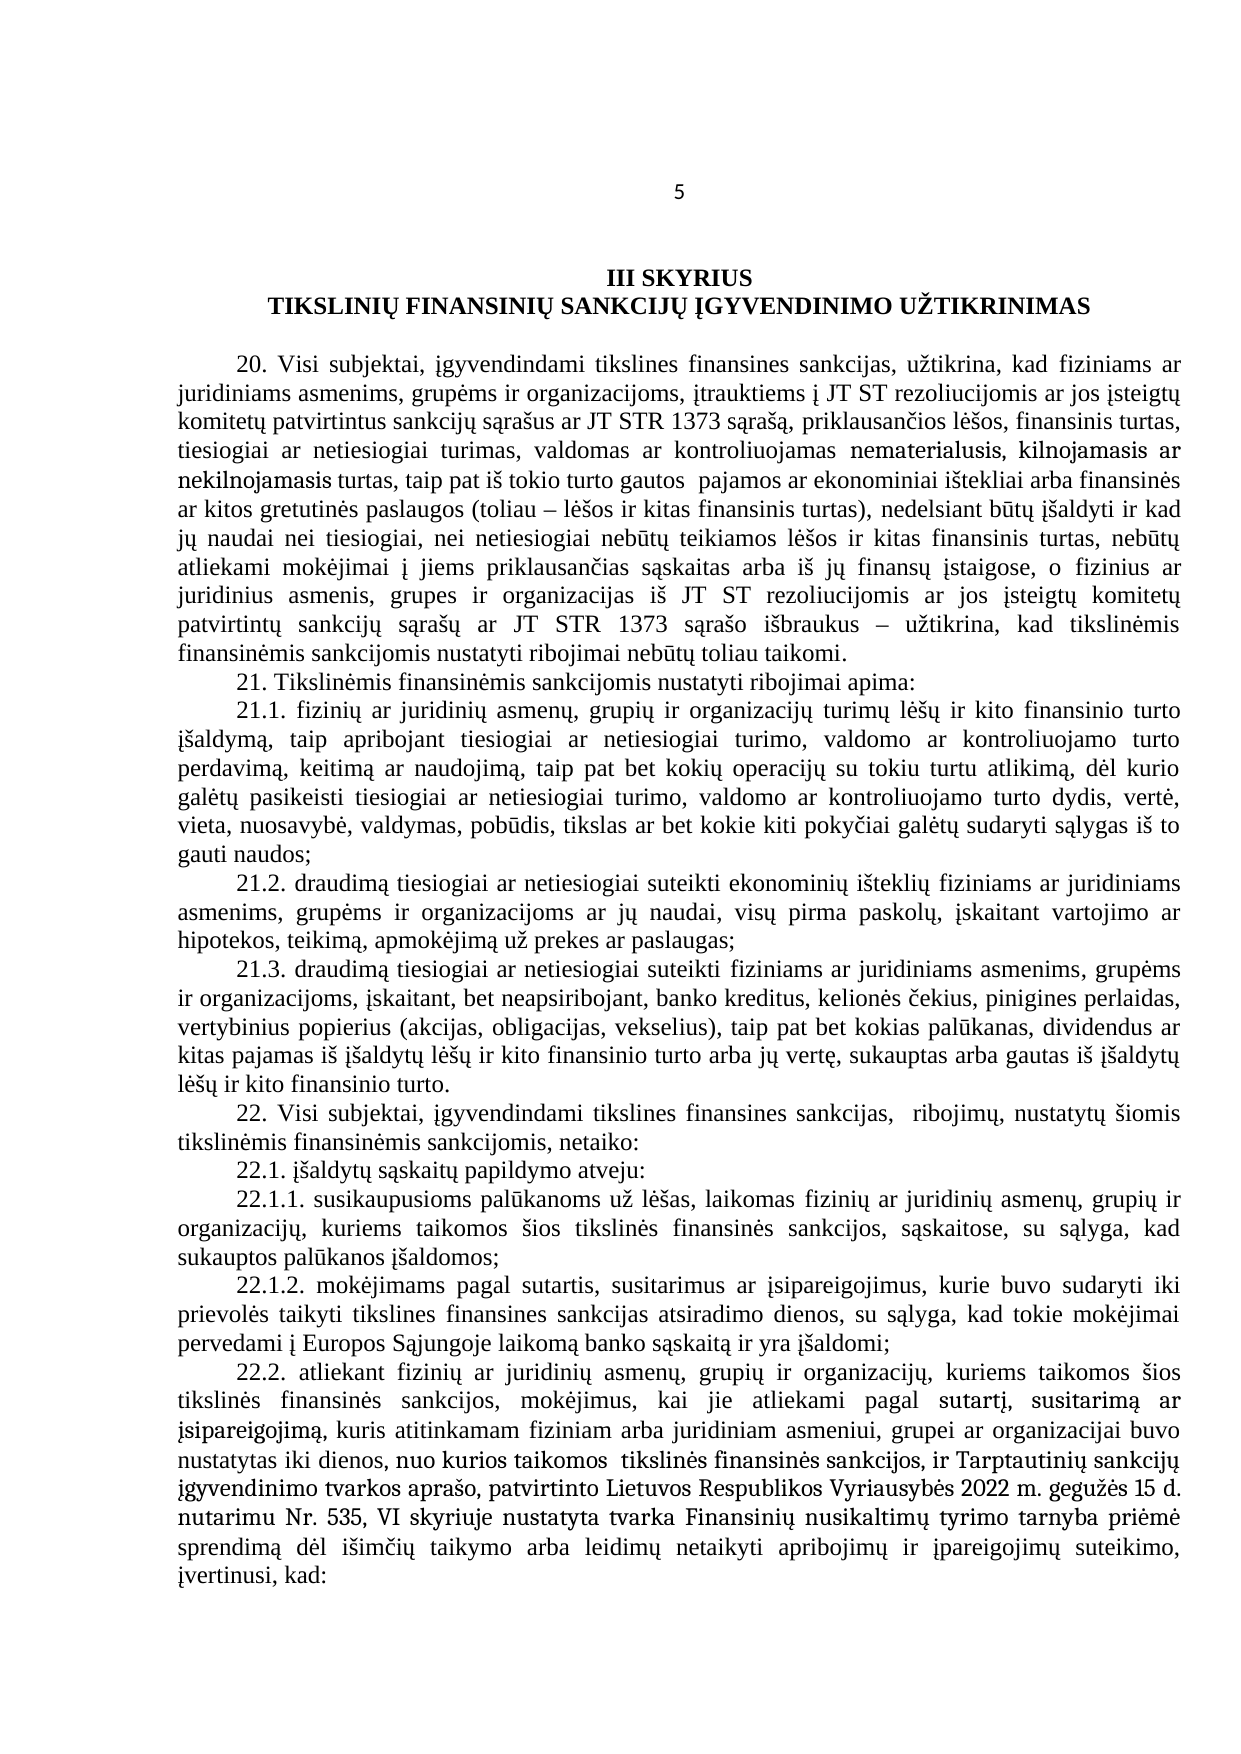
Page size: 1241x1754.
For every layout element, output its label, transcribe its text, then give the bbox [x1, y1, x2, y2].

text 22.1.1. susikaupusioms palūkanoms už lėšas, laikomas fizinių ar juridinių asmenų, grupių ir organizacijų, kuriems taikomos šios tikslinės finansinės sankcijos, sąskaitose, su sąlyga, kad sukauptos palūkanos įšaldomos; [177, 1184, 1181, 1271]
text 22.2. atliekant fizinių ar juridinių asmenų, grupių ir organizacijų, kuriems taikomos šios tikslinės finansinės sankcijos, mokėjimus, kai jie atliekami pagal sutartį, susitarimą ar įsipareigojimą, kuris atitinkamam fiziniam arba juridiniam asmeniui, grupei ar organizacijai buvo nustatytas iki dienos, nuo kurios taikomos tikslinės finansinės sankcijos, ir Tarptautinių sankcijų įgyvendinimo tvarkos aprašo, patvirtinto Lietuvos Respublikos Vyriausybės 2022 m. gegužės 15 d. nutarimu Nr. 535, VI skyriuje nustatyta tvarka Finansinių nusikaltimų tyrimo tarnyba priėmė sprendimą dėl išimčių taikymo arba leidimų netaikyti apribojimų ir įpareigojimų suteikimo, įvertinusi, kad: [177, 1357, 1181, 1589]
text 22.1. įšaldytų sąskaitų papildymo atveju: [177, 1156, 1181, 1184]
text 21. Tikslinėmis finansinėmis sankcijomis nustatyti ribojimai apima: [177, 667, 1181, 696]
text 22. Visi subjektai, įgyvendindami tikslines finansines sankcijas, ribojimų, nustatytų šiomis tikslinėmis finansinėmis sankcijomis, netaiko: [177, 1098, 1181, 1156]
text 20. Visi subjektai, įgyvendindami tikslines finansines sankcijas, užtikrina, kad fiziniams ar juridiniams asmenims, grupėms ir organizacijoms, įtrauktiems į JT ST rezoliucijomis ar jos įsteigtų komitetų patvirtintus sankcijų sąrašus ar JT STR 1373 sąrašą, priklausančios lėšos, finansinis turtas, tiesiogiai ar netiesiogiai turimas, valdomas ar kontroliuojamas nematerialusis, kilnojamasis ar nekilnojamasis turtas, taip pat iš tokio turto gautos pajamos ar ekonominiai ištekliai arba finansinės ar kitos gretutinės paslaugos (toliau – lėšos ir kitas finansinis turtas), nedelsiant būtų įšaldyti ir kad jų naudai nei tiesiogiai, nei netiesiogiai nebūtų teikiamos lėšos ir kitas finansinis turtas, nebūtų atliekami mokėjimai į jiems priklausančias sąskaitas arba iš jų finansų įstaigose, o fizinius ar juridinius asmenis, grupes ir organizacijas iš JT ST rezoliucijomis ar jos įsteigtų komitetų patvirtintų sankcijų sąrašų ar JT STR 1373 sąrašo išbraukus – užtikrina, kad tikslinėmis finansinėmis sankcijomis nustatyti ribojimai nebūtų toliau taikomi. [177, 349, 1181, 667]
text 22.1.2. mokėjimams pagal sutartis, susitarimus ar įsipareigojimus, kurie buvo sudaryti iki prievolės taikyti tikslines finansines sankcijas atsiradimo dienos, su sąlyga, kad tokie mokėjimai pervedami į Europos Sąjungoje laikomą banko sąskaitą ir yra įšaldomi; [177, 1271, 1181, 1357]
text TIKSLINIŲ FINANSINIŲ SANKCIJŲ ĮGYVENDINIMO UŽTIKRINIMAS [177, 291, 1181, 320]
text 21.1. fizinių ar juridinių asmenų, grupių ir organizacijų turimų lėšų ir kito finansinio turto įšaldymą, taip apribojant tiesiogiai ar netiesiogiai turimo, valdomo ar kontroliuojamo turto perdavimą, keitimą ar naudojimą, taip pat bet kokių operacijų su tokiu turtu atlikimą, dėl kurio galėtų pasikeisti tiesiogiai ar netiesiogiai turimo, valdomo ar kontroliuojamo turto dydis, vertė, vieta, nuosavybė, valdymas, pobūdis, tikslas ar bet kokie kiti pokyčiai galėtų sudaryti sąlygas iš to gauti naudos; [177, 696, 1181, 868]
text 21.3. draudimą tiesiogiai ar netiesiogiai suteikti fiziniams ar juridiniams asmenims, grupėms ir organizacijoms, įskaitant, bet neapsiribojant, banko kreditus, kelionės čekius, pinigines perlaidas, vertybinius popierius (akcijas, obligacijas, vekselius), taip pat bet kokias palūkanas, dividendus ar kitas pajamas iš įšaldytų lėšų ir kito finansinio turto arba jų vertę, sukauptas arba gautas iš įšaldytų lėšų ir kito finansinio turto. [177, 954, 1181, 1098]
text III SKYRIUS [177, 263, 1181, 291]
text 21.2. draudimą tiesiogiai ar netiesiogiai suteikti ekonominių išteklių fiziniams ar juridiniams asmenims, grupėms ir organizacijoms ar jų naudai, visų pirma paskolų, įskaitant vartojimo ar hipotekos, teikimą, apmokėjimą už prekes ar paslaugas; [177, 868, 1181, 954]
